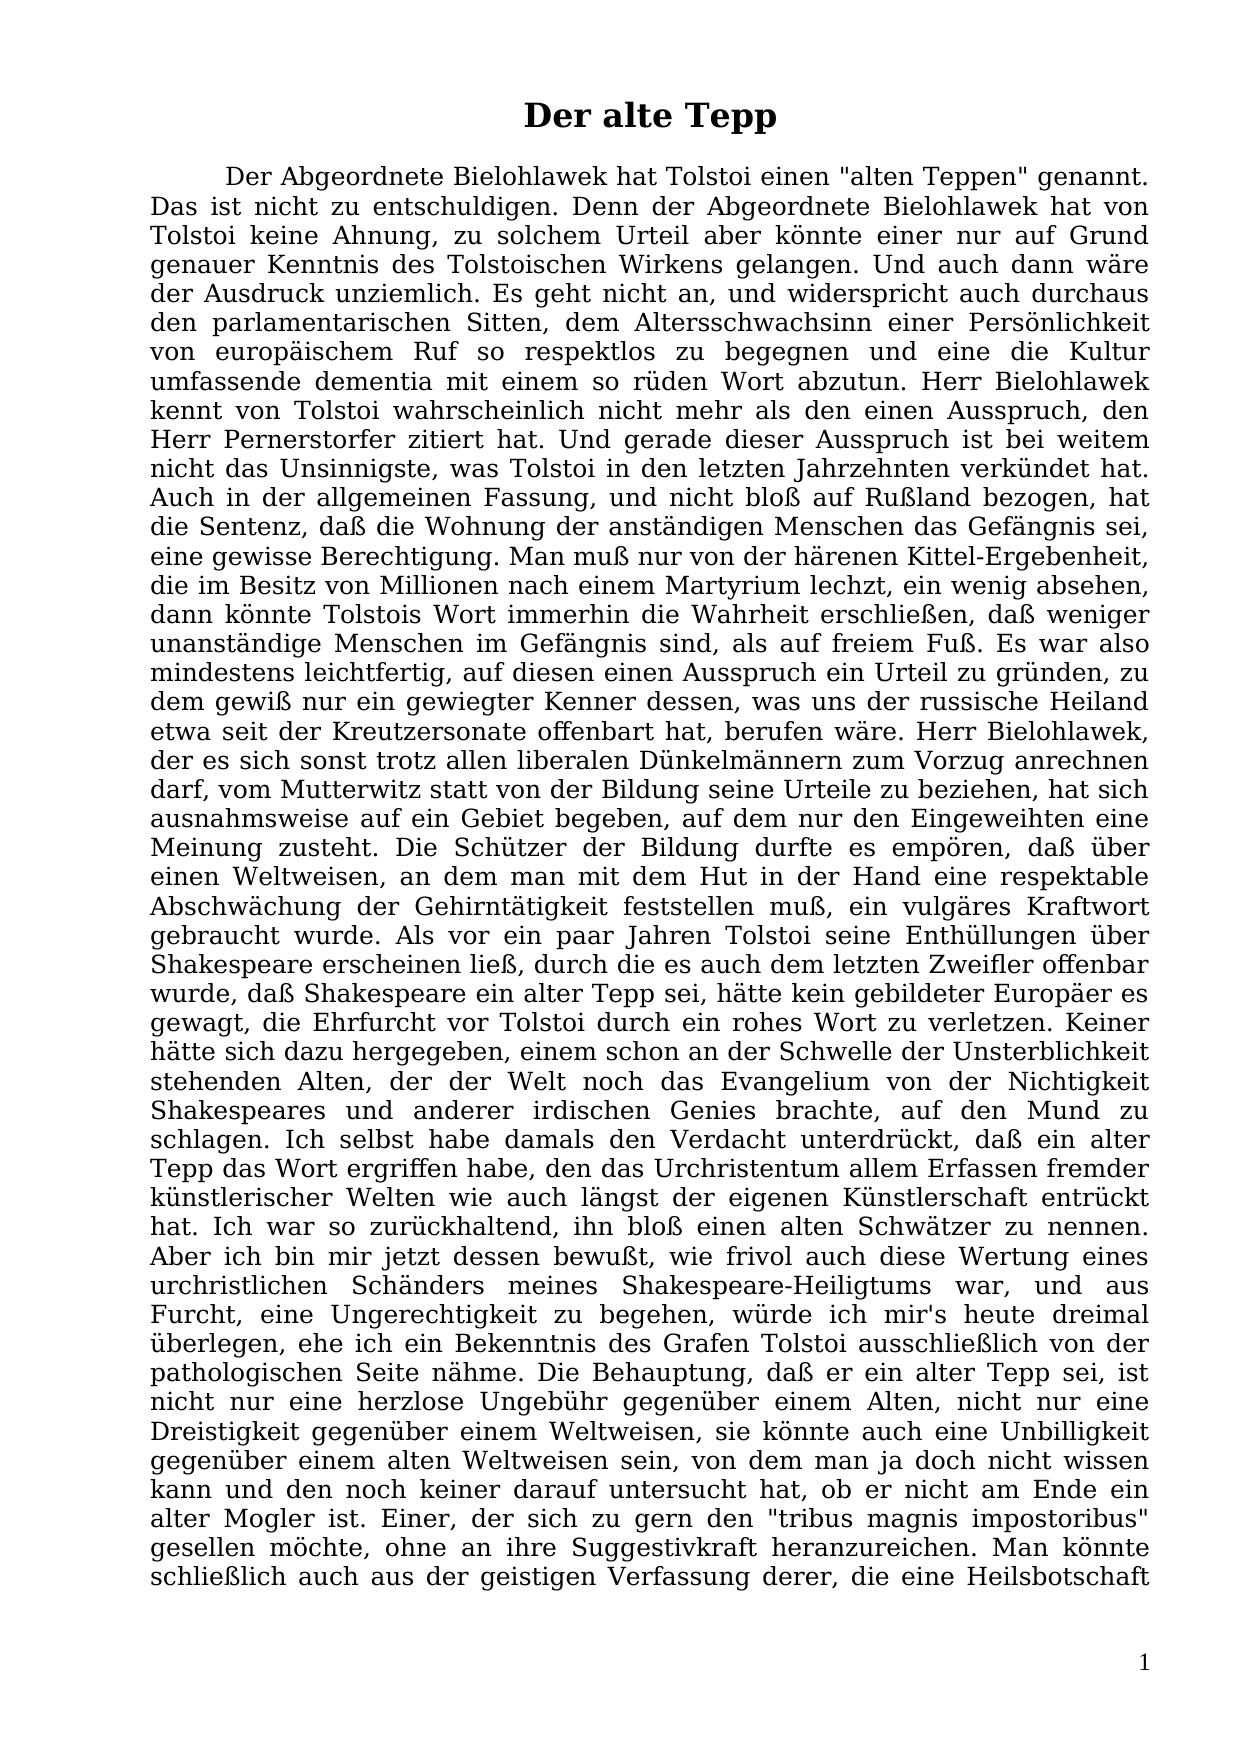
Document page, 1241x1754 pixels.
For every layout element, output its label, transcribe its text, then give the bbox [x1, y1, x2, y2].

text Der alte Tepp [150, 75, 1151, 135]
text Der Abgeordnete Bielohlawek hat Tolstoi einen "alten Teppen" genannt. Das ist nicht zu entschuldigen. Denn der Abgeordnete Bielohlawek hat von Tolstoi keine Ahnung, zu solchem Urteil aber könnte einer nur auf Grund genauer Kenntnis des Tolstoischen Wirkens gelangen. Und auch dann wäre der Ausdruck unziemlich. Es geht nicht an, und widerspricht auch durchaus den parlamentarischen Sitten, dem Altersschwachsinn einer Persönlichkeit von europäischem Ruf so respektlos zu begegnen und eine die Kultur umfassende dementia mit einem so rüden Wort abzutun. Herr Bielohlawek kennt von Tolstoi wahrscheinlich nicht mehr als den einen Ausspruch, den Herr Pernerstorfer zitiert hat. Und gerade dieser Ausspruch ist bei weitem nicht das Unsinnigste, was Tolstoi in den letzten Jahrzehnten verkündet hat. Auch in der allgemeinen Fassung, und nicht bloß auf Rußland bezogen, hat die Sentenz, daß die Wohnung der anständigen Menschen das Gefängnis sei, eine gewisse Berechtigung. Man muß nur von der härenen Kittel-Ergebenheit, die im Besitz von Millionen nach einem Martyrium lechzt, ein wenig absehen, dann könnte Tolstois Wort immerhin die Wahrheit erschließen, daß weniger unanständige Menschen im Gefängnis sind, als auf freiem Fuß. Es war also mindestens leichtfertig, auf diesen einen Ausspruch ein Urteil zu gründen, zu dem gewiß nur ein gewiegter Kenner dessen, was uns der russische Heiland etwa seit der Kreutzersonate offenbart hat, berufen wäre. Herr Bielohlawek, der es sich sonst trotz allen liberalen Dünkelmännern zum Vorzug anrechnen darf, vom Mutterwitz statt von der Bildung seine Urteile zu beziehen, hat sich ausnahmsweise auf ein Gebiet begeben, auf dem nur den Eingeweihten eine Meinung zusteht. Die Schützer der Bildung durfte es empören, daß über einen Weltweisen, an dem man mit dem Hut in der Hand eine respektable Abschwächung der Gehirntätigkeit feststellen muß, ein vulgäres Kraftwort gebraucht wurde. Als vor ein paar Jahren Tolstoi seine Enthüllungen über Shakespeare erscheinen ließ, durch die es auch dem letzten Zweifler offenbar wurde, daß Shakespeare ein alter Tepp sei, hätte kein gebildeter Europäer es gewagt, die Ehrfurcht vor Tolstoi durch ein rohes Wort zu verletzen. Keiner hätte sich dazu hergegeben, einem schon an der Schwelle der Unsterblichkeit stehenden Alten, der der Welt noch das Evangelium von der Nichtigkeit Shakespeares und anderer irdischen Genies brachte, auf den Mund zu schlagen. Ich selbst habe damals den Verdacht unterdrückt, daß ein alter Tepp das Wort ergriffen habe, den das Urchristentum allem Erfassen fremder künstlerischer Welten wie auch längst der eigenen Künstlerschaft entrückt hat. Ich war so zurückhaltend, ihn bloß einen alten Schwätzer zu nennen. Aber ich bin mir jetzt dessen bewußt, wie frivol auch diese Wertung eines urchristlichen Schänders meines Shakespeare-Heiligtums war, und aus Furcht, eine Ungerechtigkeit zu begehen, würde ich mir's heute dreimal überlegen, ehe ich ein Bekenntnis des Grafen Tolstoi ausschließlich von der pathologischen Seite nähme. Die Behauptung, daß er ein alter Tepp sei, ist nicht nur eine herzlose Ungebühr gegenüber einem Alten, nicht nur eine Dreistigkeit gegenüber einem Weltweisen, sie könnte auch eine Unbilligkeit gegenüber einem alten Weltweisen sein, von dem man ja doch nicht wissen kann und den noch keiner darauf untersucht hat, ob er nicht am Ende ein alter Mogler ist. Einer, der sich zu gern den "tribus magnis impostoribus" gesellen möchte, ohne an ihre Suggestivkraft heranzureichen. Man könnte schließlich auch aus der geistigen Verfassung derer, die eine Heilsbotschaft [150, 135, 1151, 1592]
